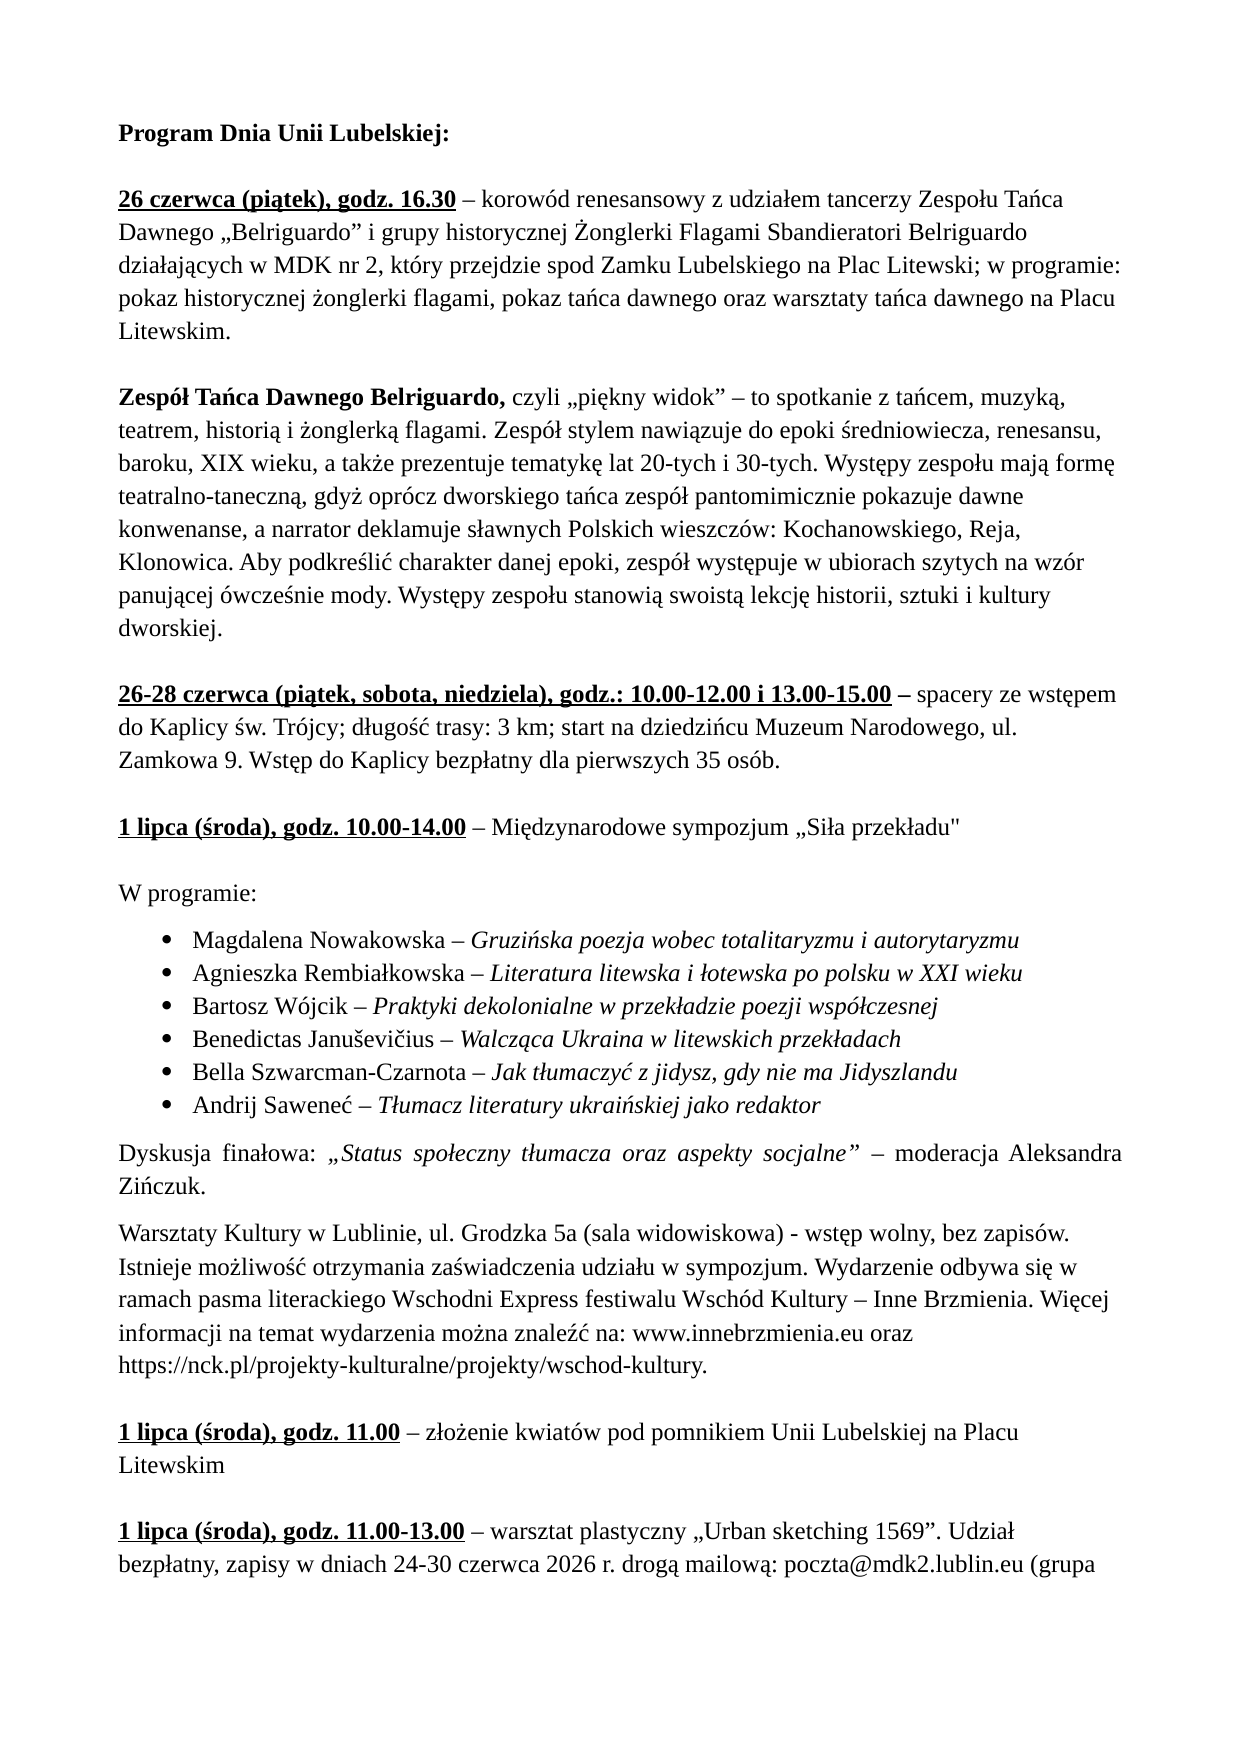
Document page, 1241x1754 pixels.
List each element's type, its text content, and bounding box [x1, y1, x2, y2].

list Benedictas Januševičius – Walcząca Ukraina w litewskich przekładach [162, 1024, 1122, 1053]
text Warsztaty Kultury w Lublinie, ul. Grodzka 5a (sala widowiskowa) - wstęp wolny, bez zapisów. Istnieje możliwość otrzymania zaświadczenia udziału w sympozjum. Wydarzenie odbywa się w ramach pasma literackiego Wschodni Express festiwalu Wschód Kultury – Inne Brzmienia. Więcej informacji na temat wydarzenia można znaleźć na: www.innebrzmienia.eu oraz https://nck.pl/projekty-kulturalne/projekty/wschod-kultury. [118, 1218, 1122, 1379]
list Andrij Saweneć – Tłumacz literatury ukraińskiej jako redaktor [162, 1090, 1122, 1119]
text 1 lipca (środa), godz. 11.00-13.00 – warsztat plastyczny „Urban sketching 1569”. Udział bezpłatny, zapisy w dniach 24-30 czerwca 2026 r. drogą mailową: poczta@mdk2.lublin.eu (grupa [118, 1516, 1122, 1577]
text 1 lipca (środa), godz. 10.00-14.00 – Międzynarodowe sympozjum „Siła przekładu" [118, 812, 1122, 840]
list Bartosz Wójcik – Praktyki dekolonialne w przekładzie poezji współczesnej [162, 991, 1122, 1020]
text 26-28 czerwca (piątek, sobota, niedziela), godz.: 10.00-12.00 i 13.00-15.00 – spacery ze wstępem do Kaplicy św. Trójcy; długość trasy: 3 km; start na dziedzińcu Muzeum Narodowego, ul. Zamkowa 9. Wstęp do Kaplicy bezpłatny dla pierwszych 35 osób. [118, 679, 1122, 774]
text Zespół Tańca Dawnego Belriguardo, czyli „piękny widok” – to spotkanie z tańcem, muzyką, teatrem, historią i żonglerką flagami. Zespół stylem nawiązuje do epoki średniowiecza, renesansu, baroku, XIX wieku, a także prezentuje tematykę lat 20-tych i 30-tych. Występy zespołu mają formę teatralno-taneczną, gdyż oprócz dworskiego tańca zespół pantomimicznie pokazuje dawne konwenanse, a narrator deklamuje sławnych Polskich wieszczów: Kochanowskiego, Reja, Klonowica. Aby podkreślić charakter danej epoki, zespół występuje w ubiorach szytych na wzór panującej ówcześnie mody. Występy zespołu stanowią swoistą lekcję historii, sztuki i kultury dworskiej. [118, 382, 1122, 642]
list Magdalena Nowakowska – Gruzińska poezja wobec totalitaryzmu i autorytaryzmu [162, 925, 1122, 954]
text Dyskusja finałowa: „Status społeczny tłumacza oraz aspekty socjalne” – moderacja Aleksandra Zińczuk. [118, 1138, 1122, 1200]
text W programie: [118, 878, 1122, 906]
list Agnieszka Rembiałkowska – Literatura litewska i łotewska po polsku w XXI wieku [162, 958, 1122, 987]
text 26 czerwca (piątek), godz. 16.30 – korowód renesansowy z udziałem tancerzy Zespołu Tańca Dawnego „Belriguardo” i grupy historycznej Żonglerki Flagami Sbandieratori Belriguardo działających w MDK nr 2, który przejdzie spod Zamku Lubelskiego na Plac Litewski; w programie: pokaz historycznej żonglerki flagami, pokaz tańca dawnego oraz warsztaty tańca dawnego na Placu Litewskim. [118, 184, 1122, 345]
list Bella Szwarcman-Czarnota – Jak tłumaczyć z jidysz, gdy nie ma Jidyszlandu [162, 1057, 1122, 1086]
text 1 lipca (środa), godz. 11.00 – złożenie kwiatów pod pomnikiem Unii Lubelskiej na Placu Litewskim [118, 1417, 1122, 1478]
text Program Dnia Unii Lubelskiej: [118, 118, 1122, 147]
